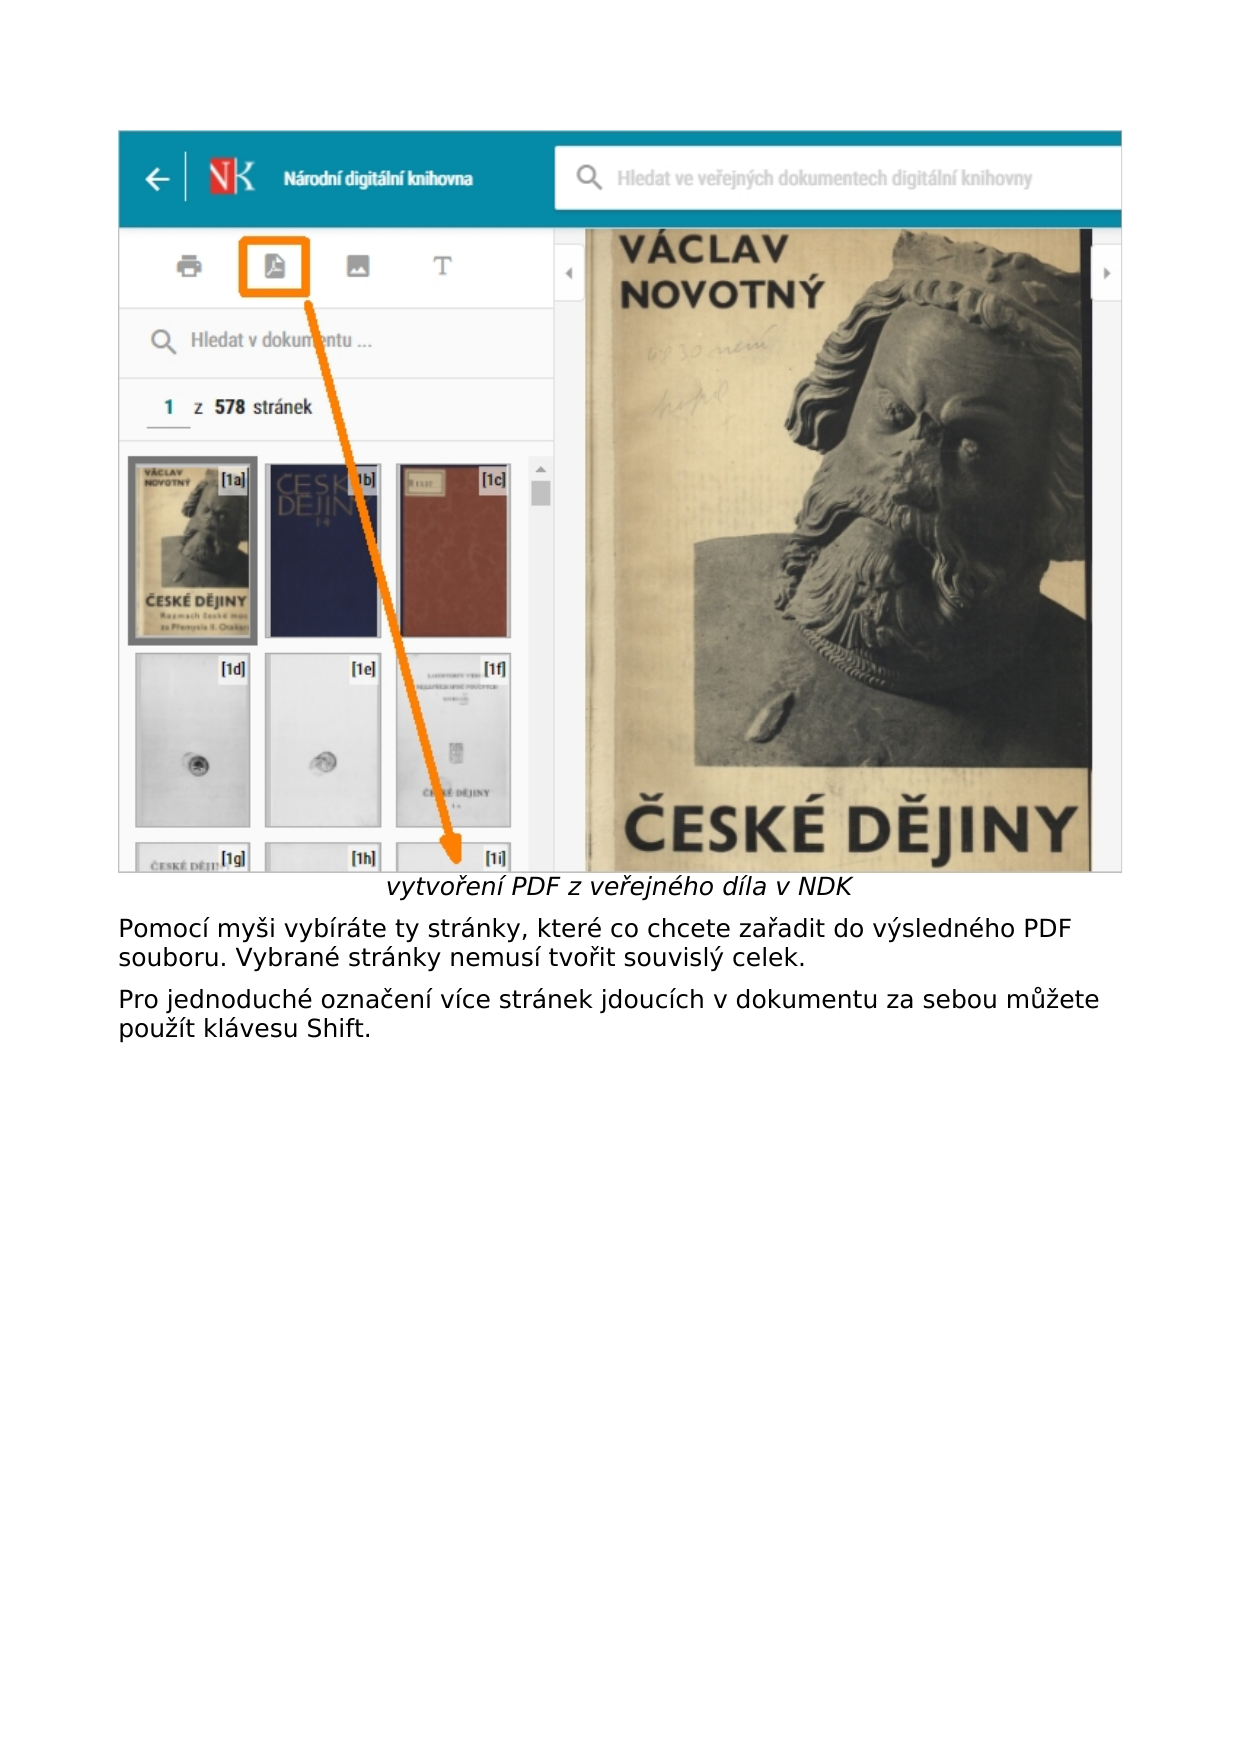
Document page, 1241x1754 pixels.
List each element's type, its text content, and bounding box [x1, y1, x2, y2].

text Pro jednoduché označení více stránek jdoucích v dokumentu za sebou můžete použít klávesu Shift. [118, 985, 1122, 1043]
text vytvoření PDF z veřejného díla v NDK [118, 873, 1122, 902]
picture [118, 130, 1123, 873]
text [118, 118, 1122, 130]
text Pomocí myši vybíráte ty stránky, které co chcete zařadit do výsledného PDF souboru. Vybrané stránky nemusí tvořit souvislý celek. [118, 914, 1122, 973]
